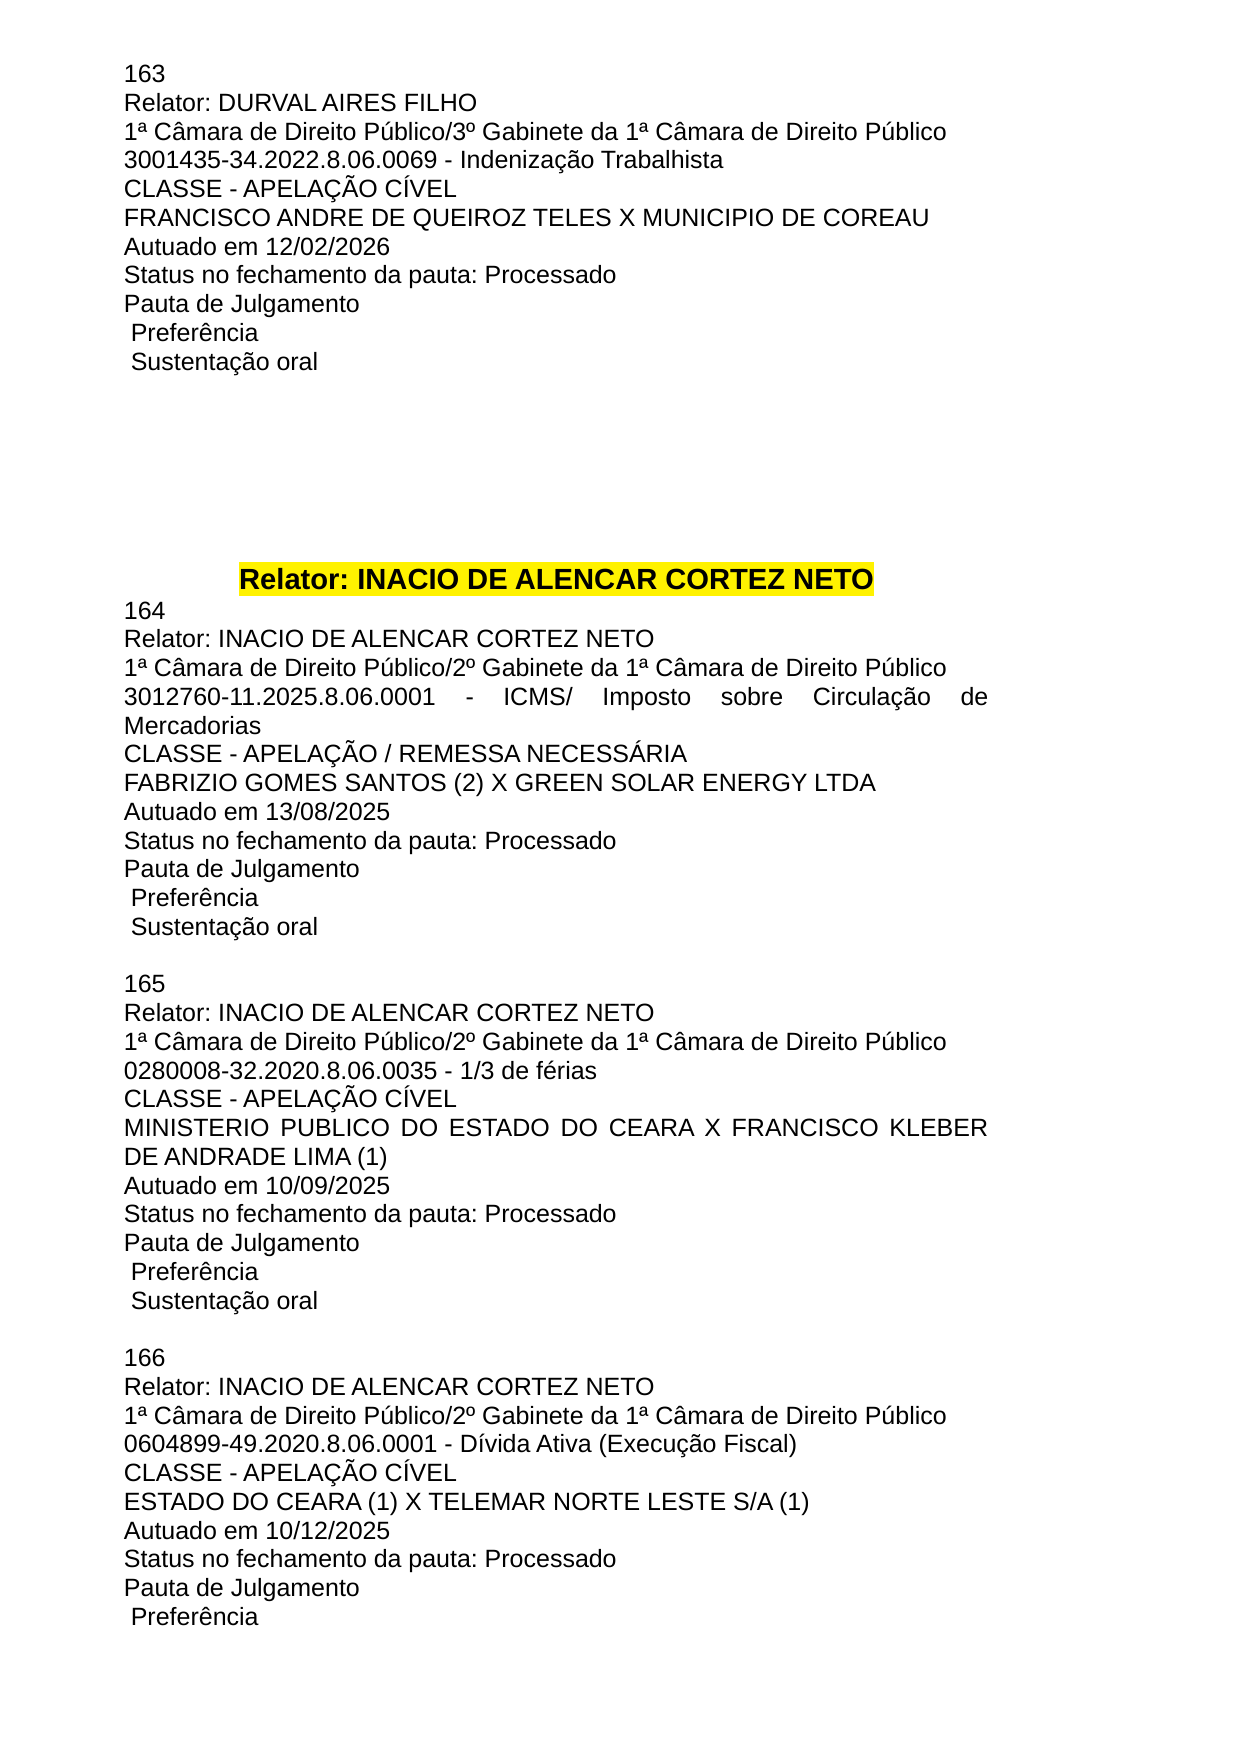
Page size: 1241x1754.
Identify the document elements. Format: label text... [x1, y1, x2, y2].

text 164 [124, 596, 989, 624]
text Pauta de Julgamento [124, 289, 989, 318]
text Pauta de Julgamento [124, 1228, 989, 1257]
text 1ª Câmara de Direito Público/2º Gabinete da 1ª Câmara de Direito Público [124, 1027, 989, 1056]
text CLASSE - APELAÇÃO CÍVEL [124, 174, 989, 203]
text Autuado em 10/09/2025 [124, 1171, 989, 1199]
text Relator: DURVAL AIRES FILHO [124, 88, 989, 117]
text CLASSE - APELAÇÃO / REMESSA NECESSÁRIA [124, 739, 989, 768]
text 163 [124, 59, 989, 88]
text Relator: INACIO DE ALENCAR CORTEZ NETO [124, 1372, 989, 1401]
text 165 [124, 969, 989, 998]
text 166 [124, 1343, 989, 1372]
text Preferência [124, 883, 989, 912]
text Status no fechamento da pauta: Processado [124, 1199, 989, 1228]
text Sustentação oral [124, 1286, 989, 1314]
text Pauta de Julgamento [124, 1573, 989, 1602]
text Preferência [124, 1257, 989, 1286]
text 1ª Câmara de Direito Público/3º Gabinete da 1ª Câmara de Direito Público [124, 117, 989, 145]
text Sustentação oral [124, 347, 989, 375]
text Preferência [124, 1602, 989, 1631]
text Status no fechamento da pauta: Processado [124, 1544, 989, 1573]
text Relator: INACIO DE ALENCAR CORTEZ NETO [124, 624, 989, 653]
text Pauta de Julgamento [124, 854, 989, 883]
text ESTADO DO CEARA (1) X TELEMAR NORTE LESTE S/A (1) [124, 1487, 989, 1516]
text Sustentação oral [124, 912, 989, 941]
text CLASSE - APELAÇÃO CÍVEL [124, 1458, 989, 1487]
text CLASSE - APELAÇÃO CÍVEL [124, 1084, 989, 1113]
text Status no fechamento da pauta: Processado [124, 260, 989, 289]
text 1ª Câmara de Direito Público/2º Gabinete da 1ª Câmara de Direito Público [124, 1401, 989, 1429]
text 0604899-49.2020.8.06.0001 - Dívida Ativa (Execução Fiscal) [124, 1429, 989, 1458]
text Relator: INACIO DE ALENCAR CORTEZ NETO [124, 562, 989, 596]
text FABRIZIO GOMES SANTOS (2) X GREEN SOLAR ENERGY LTDA [124, 768, 989, 797]
text FRANCISCO ANDRE DE QUEIROZ TELES X MUNICIPIO DE COREAU [124, 203, 989, 232]
text Autuado em 12/02/2026 [124, 232, 989, 260]
text 3001435-34.2022.8.06.0069 - Indenização Trabalhista [124, 145, 989, 174]
text Autuado em 13/08/2025 [124, 797, 989, 826]
text Autuado em 10/12/2025 [124, 1516, 989, 1544]
text 0280008-32.2020.8.06.0035 - 1/3 de férias [124, 1056, 989, 1084]
text Relator: INACIO DE ALENCAR CORTEZ NETO [124, 998, 989, 1027]
text MINISTERIO PUBLICO DO ESTADO DO CEARA X FRANCISCO KLEBER DE ANDRADE LIMA (1) [124, 1113, 989, 1171]
text 3012760-11.2025.8.06.0001 - ICMS/ Imposto sobre Circulação de Mercadorias [124, 682, 989, 739]
text Status no fechamento da pauta: Processado [124, 826, 989, 854]
text Preferência [124, 318, 989, 347]
text 1ª Câmara de Direito Público/2º Gabinete da 1ª Câmara de Direito Público [124, 653, 989, 682]
